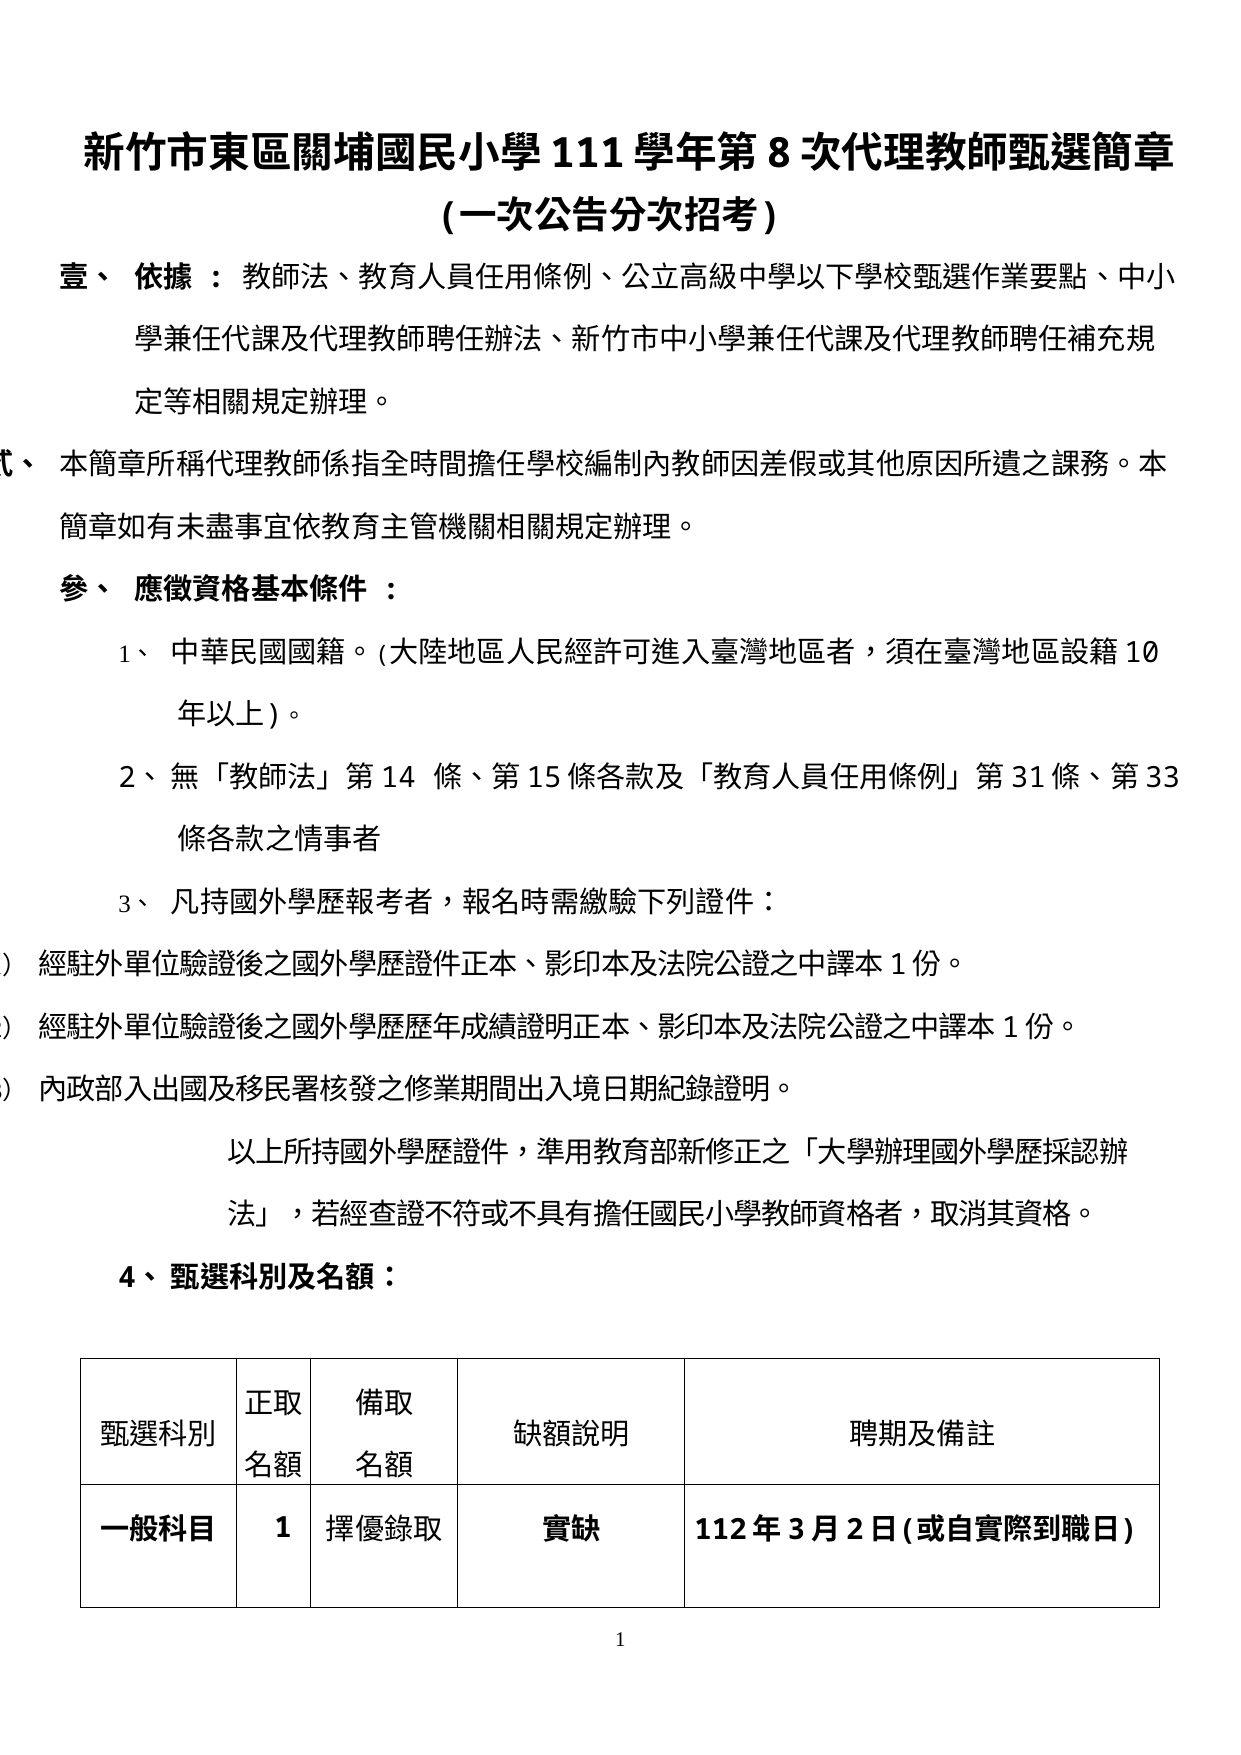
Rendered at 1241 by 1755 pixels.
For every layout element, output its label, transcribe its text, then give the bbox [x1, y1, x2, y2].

table_cell 一般科目 [81, 1485, 236, 1607]
table_header 聘期及備註 [685, 1359, 1159, 1484]
table_header 缺額說明 [458, 1359, 684, 1484]
list 依據 : 教師法、教育人員任用條例、公立高級中學以下學校甄選作業要點、中小學兼任代課及代理教師聘任辦法、新竹市中小學兼任代課及代理教師聘任補充規定等相關規定辦理。 [59, 233, 1181, 420]
table_header 正取 名額 [237, 1359, 310, 1484]
list 應徵資格基本條件 : [59, 545, 1181, 608]
table_cell 112年3月2日(或自實際到職日) [685, 1485, 1159, 1607]
list 甄選科別及名額： [118, 1233, 1181, 1295]
table_header 甄選科別 [81, 1359, 236, 1484]
list 內政部入出國及移民署核發之修業期間出入境日期紀錄證明。 [0, 1045, 1181, 1108]
text 新竹市東區關埔國民小學111學年第8次代理教師甄選簡章 [59, 108, 1199, 170]
list 中華民國國籍。(大陸地區人民經許可進入臺灣地區者，須在臺灣地區設籍10年以上)。 [118, 608, 1181, 733]
text (一次公告分次招考) [59, 170, 1181, 233]
table_cell 擇優錄取 [311, 1485, 457, 1607]
table_header 備取 名額 [311, 1359, 457, 1484]
text 以上所持國外學歷證件，準用教育部新修正之「大學辦理國外學歷採認辦法」，若經查證不符或不具有擔任國民小學教師資格者，取消其資格。 [227, 1108, 1181, 1233]
table_cell 實缺 [458, 1485, 684, 1607]
list 無「教師法」第14 條、第15條各款及「教育人員任用條例」第31條、第33條各款之情事者 [118, 733, 1181, 858]
list 凡持國外學歷報考者，報名時需繳驗下列證件： [118, 858, 1181, 920]
list 經駐外單位驗證後之國外學歷歷年成績證明正本、影印本及法院公證之中譯本1份。 [0, 983, 1181, 1045]
table_cell 1 [237, 1485, 310, 1607]
list 經駐外單位驗證後之國外學歷證件正本、影印本及法院公證之中譯本1份。 [0, 920, 1181, 983]
list 本簡章所稱代理教師係指全時間擔任學校編制內教師因差假或其他原因所遺之課務。本簡章如有未盡事宜依教育主管機關相關規定辦理。 [0, 420, 1181, 545]
